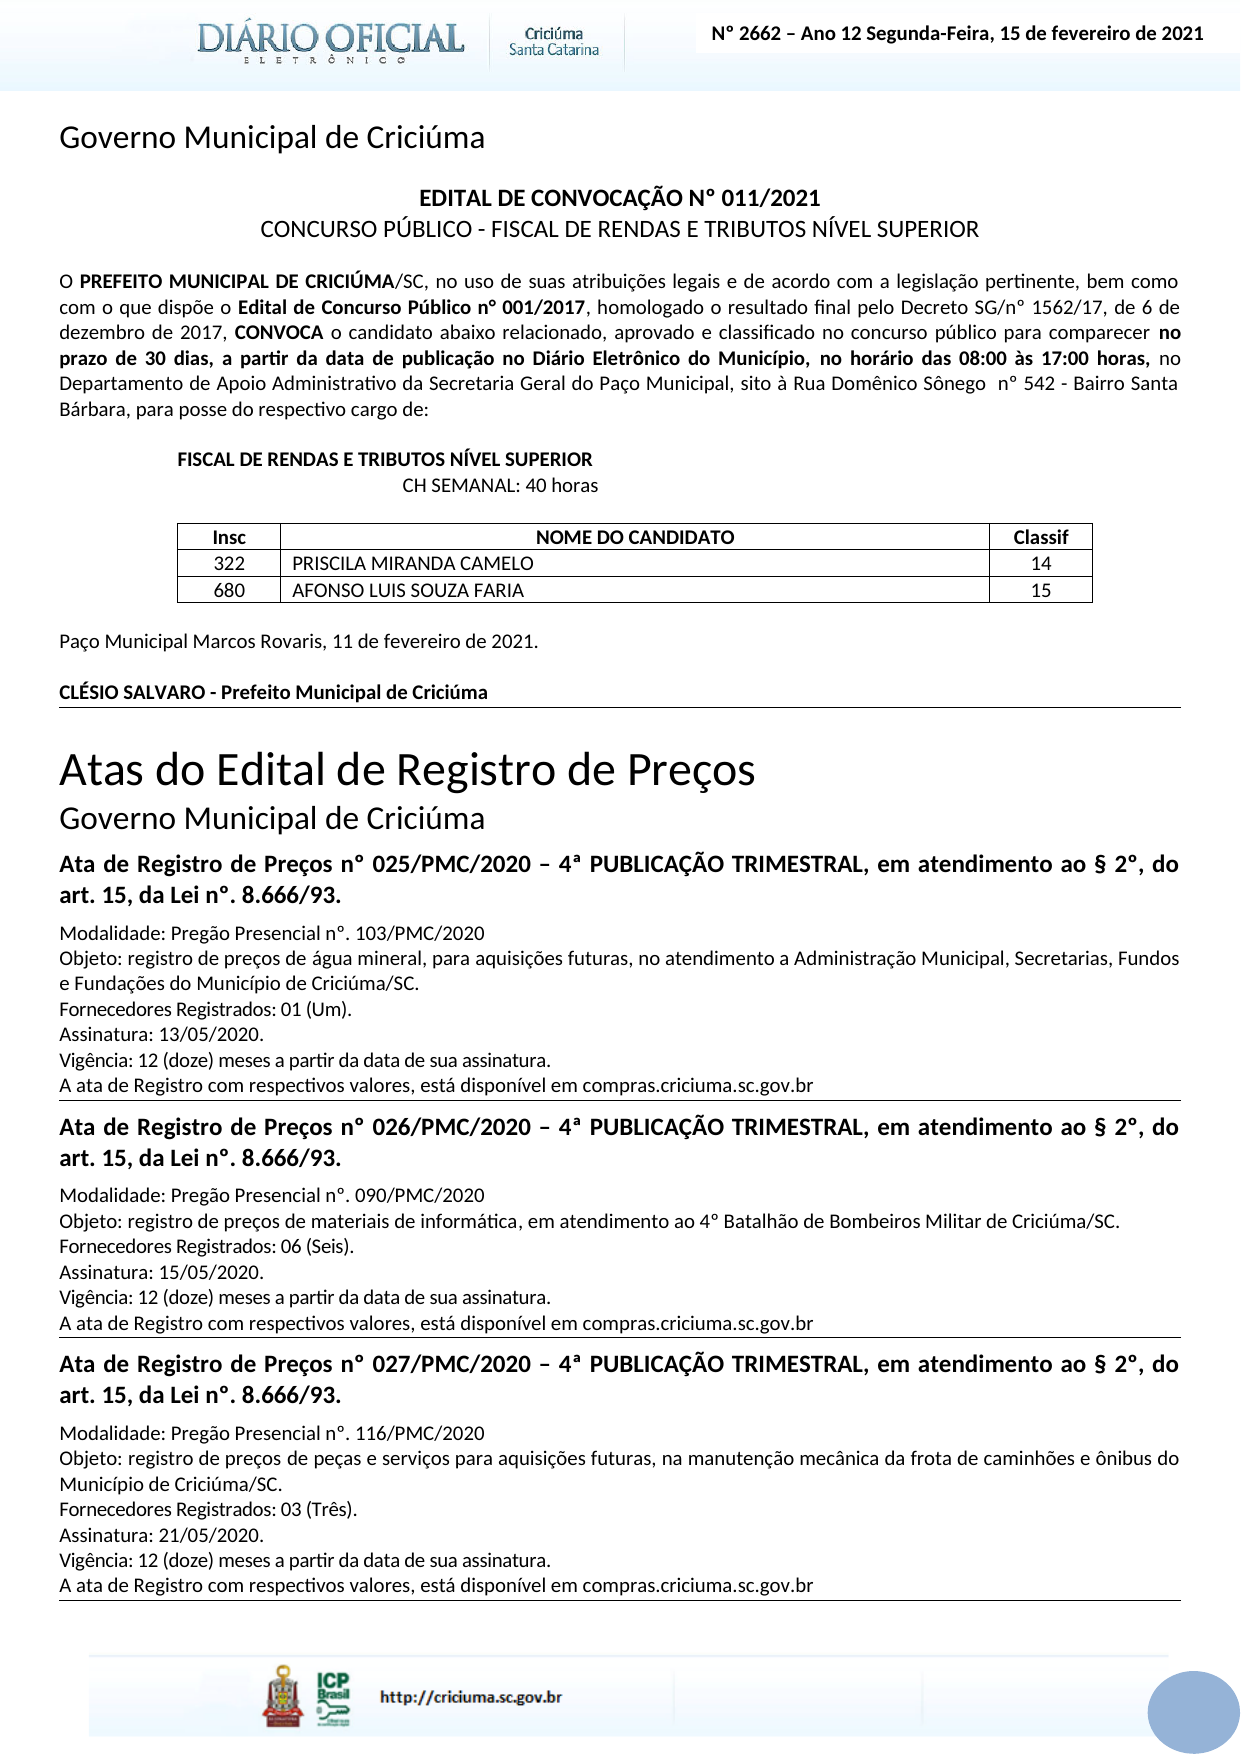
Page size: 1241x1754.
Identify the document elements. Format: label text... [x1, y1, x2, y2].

text Fornecedores Registrados: 03 (Três). [59, 1496, 1181, 1522]
table_cell 15 [990, 577, 1092, 602]
table_cell AFONSO LUIS SOUZA FARIA [281, 577, 989, 602]
text FISCAL DE RENDAS E TRIBUTOS NÍVEL SUPERIOR [59, 447, 1181, 472]
table_header Insc [178, 524, 280, 549]
table_cell 322 [178, 550, 280, 576]
table_cell 680 [178, 577, 280, 602]
text Objeto: registro de preços de materiais de informática, em atendimento ao 4º Batalhão de Bombeiros Militar de Criciúma/SC. [59, 1208, 1181, 1233]
text CONCURSO PÚBLICO - FISCAL DE RENDAS E TRIBUTOS NÍVEL SUPERIOR [59, 213, 1181, 243]
text O PREFEITO MUNICIPAL DE CRICIÚMA/SC, no uso de suas atribuições legais e de acordo com a legislação pertinente, bem como com o que dispõe o Edital de Concurso Público n° 001/2017, homologado o resultado final pelo Decreto SG/nº 1562/17, de 6 de dezembro de 2017, CONVOCA o candidato abaixo relacionado, aprovado e classificado no concurso público para comparecer no prazo de 30 dias, a partir da data de publicação no Diário Eletrônico do Município, no horário das 08:00 às 17:00 horas, no Departamento de Apoio Administrativo da Secretaria Geral do Paço Municipal, sito à Rua Domênico Sônego nº 542 - Bairro Santa Bárbara, para posse do respectivo cargo de: [59, 269, 1181, 421]
text Governo Municipal de Criciúma [59, 116, 1181, 157]
text Ata de Registro de Preços nº 025/PMC/2020 – 4ª PUBLICAÇÃO TRIMESTRAL, em atendimento ao § 2º, do art. 15, da Lei nº. 8.666/93. [59, 848, 1181, 909]
text CH SEMANAL: 40 horas [59, 472, 1181, 497]
text Paço Municipal Marcos Rovaris, 11 de fevereiro de 2021. [59, 629, 1181, 654]
text Ata de Registro de Preços nº 027/PMC/2020 – 4ª PUBLICAÇÃO TRIMESTRAL, em atendimento ao § 2º, do art. 15, da Lei nº. 8.666/93. [59, 1349, 1181, 1410]
table_header Classif [990, 524, 1092, 549]
text Fornecedores Registrados: 06 (Seis). [59, 1233, 1181, 1259]
text Atas do Edital de Registro de Preços [59, 738, 1181, 797]
text Fornecedores Registrados: 01 (Um). [59, 996, 1181, 1021]
text Objeto: registro de preços de peças e serviços para aquisições futuras, na manutenção mecânica da frota de caminhões e ônibus do Município de Criciúma/SC. [59, 1446, 1181, 1496]
text A ata de Registro com respectivos valores, está disponível em compras.criciuma.sc.gov.br [59, 1573, 1181, 1600]
text Modalidade: Pregão Presencial nº. 116/PMC/2020 [59, 1420, 1181, 1446]
text Assinatura: 15/05/2020. [59, 1259, 1181, 1284]
text Ata de Registro de Preços nº 026/PMC/2020 – 4ª PUBLICAÇÃO TRIMESTRAL, em atendimento ao § 2º, do art. 15, da Lei nº. 8.666/93. [59, 1111, 1181, 1172]
text A ata de Registro com respectivos valores, está disponível em compras.criciuma.sc.gov.br [59, 1310, 1181, 1337]
text Vigência: 12 (doze) meses a partir da data de sua assinatura. [59, 1547, 1181, 1573]
table_cell PRISCILA MIRANDA CAMELO [281, 550, 989, 576]
table_header NOME DO CANDIDATO [281, 524, 989, 549]
text Assinatura: 21/05/2020. [59, 1522, 1181, 1547]
text Modalidade: Pregão Presencial nº. 090/PMC/2020 [59, 1183, 1181, 1208]
text Modalidade: Pregão Presencial nº. 103/PMC/2020 [59, 920, 1181, 945]
text Objeto: registro de preços de água mineral, para aquisições futuras, no atendimento a Administração Municipal, Secretarias, Fundos e Fundações do Município de Criciúma/SC. [59, 945, 1181, 996]
text A ata de Registro com respectivos valores, está disponível em compras.criciuma.sc.gov.br [59, 1072, 1181, 1100]
text CLÉSIO SALVARO - Prefeito Municipal de Criciúma [59, 679, 1181, 707]
text Vigência: 12 (doze) meses a partir da data de sua assinatura. [59, 1047, 1181, 1072]
table_cell 14 [990, 550, 1092, 576]
text Assinatura: 13/05/2020. [59, 1021, 1181, 1047]
text Governo Municipal de Criciúma [59, 797, 1181, 838]
text Vigência: 12 (doze) meses a partir da data de sua assinatura. [59, 1284, 1181, 1310]
text EDITAL DE CONVOCAÇÃO Nº 011/2021 [59, 182, 1181, 213]
